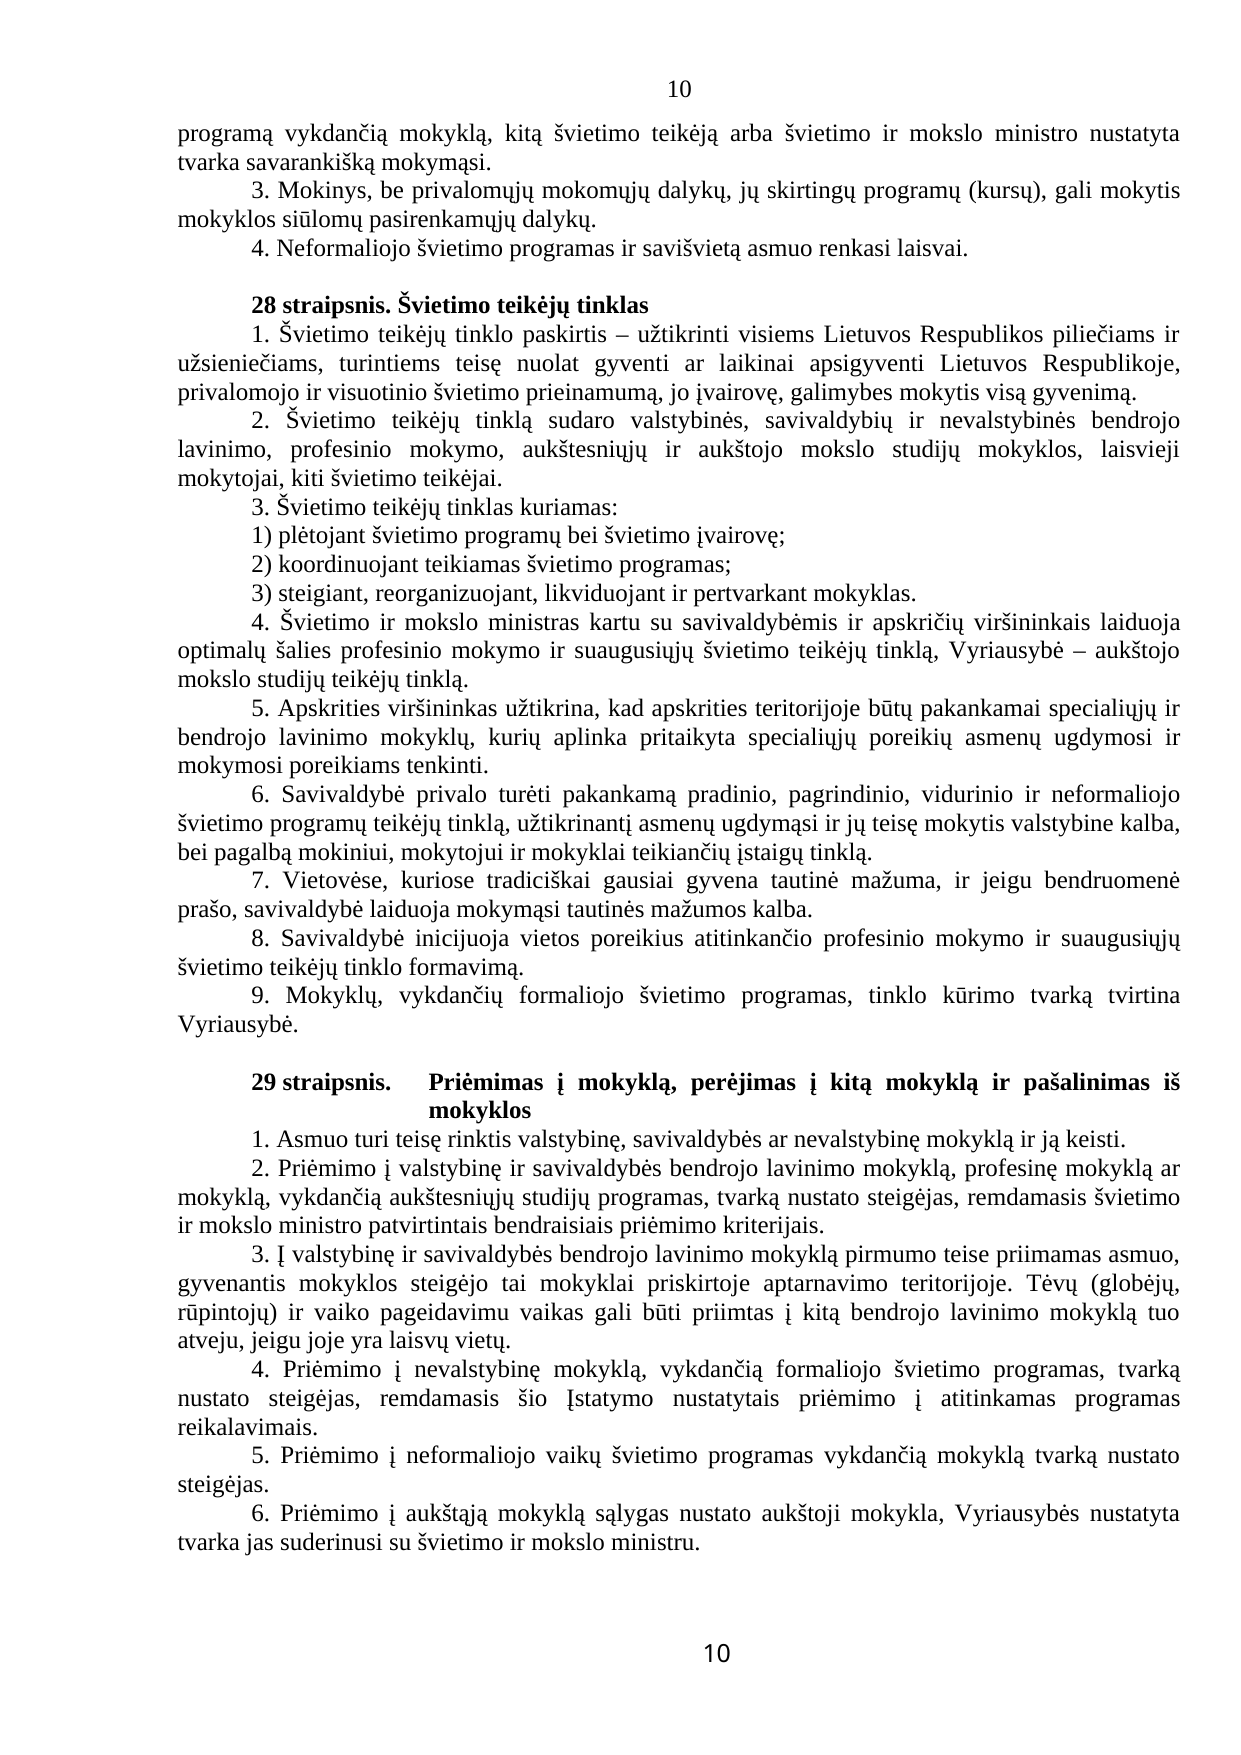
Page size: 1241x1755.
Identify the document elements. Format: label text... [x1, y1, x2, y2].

text 7. Vietovėse, kuriose tradiciškai gausiai gyvena tautinė mažuma, ir jeigu bendruomenė prašo, savivaldybė laiduoja mokymąsi tautinės mažumos kalba. [177, 866, 1181, 923]
text 6. Savivaldybė privalo turėti pakankamą pradinio, pagrindinio, vidurinio ir neformaliojo švietimo programų teikėjų tinklą, užtikrinantį asmenų ugdymąsi ir jų teisę mokytis valstybine kalba, bei pagalbą mokiniui, mokytojui ir mokyklai teikiančių įstaigų tinklą. [177, 779, 1181, 866]
text 2. Priėmimo į valstybinę ir savivaldybės bendrojo lavinimo mokyklą, profesinę mokyklą ar mokyklą, vykdančią aukštesniųjų studijų programas, tvarką nustato steigėjas, remdamasis švietimo ir mokslo ministro patvirtintais bendraisiais priėmimo kriterijais. [177, 1153, 1181, 1239]
text 3. Į valstybinę ir savivaldybės bendrojo lavinimo mokyklą pirmumo teise priimamas asmuo, gyvenantis mokyklos steigėjo tai mokyklai priskirtoje aptarnavimo teritorijoje. Tėvų (globėjų, rūpintojų) ir vaiko pageidavimu vaikas gali būti priimtas į kitą bendrojo lavinimo mokyklą tuo atveju, jeigu joje yra laisvų vietų. [177, 1239, 1181, 1354]
text 5. Priėmimo į neformaliojo vaikų švietimo programas vykdančią mokyklą tvarką nustato steigėjas. [177, 1441, 1181, 1498]
text 2) koordinuojant teikiamas švietimo programas; [177, 549, 1181, 578]
text 2. Švietimo teikėjų tinklą sudaro valstybinės, savivaldybių ir nevalstybinės bendrojo lavinimo, profesinio mokymo, aukštesniųjų ir aukštojo mokslo studijų mokyklos, laisvieji mokytojai, kiti švietimo teikėjai. [177, 406, 1181, 492]
text 5. Apskrities viršininkas užtikrina, kad apskrities teritorijoje būtų pakankamai specialiųjų ir bendrojo lavinimo mokyklų, kurių aplinka pritaikyta specialiųjų poreikių asmenų ugdymosi ir mokymosi poreikiams tenkinti. [177, 693, 1181, 779]
text 1. Asmuo turi teisę rinktis valstybinę, savivaldybės ar nevalstybinę mokyklą ir ją keisti. [177, 1124, 1181, 1153]
text 3. Švietimo teikėjų tinklas kuriamas: [177, 492, 1181, 521]
text 1) plėtojant švietimo programų bei švietimo įvairovę; [177, 521, 1181, 549]
text 3. Mokinys, be privalomųjų mokomųjų dalykų, jų skirtingų programų (kursų), gali mokytis mokyklos siūlomų pasirenkamųjų dalykų. [177, 176, 1181, 233]
text 4. Švietimo ir mokslo ministras kartu su savivaldybėmis ir apskričių viršininkais laiduoja optimalų šalies profesinio mokymo ir suaugusiųjų švietimo teikėjų tinklą, Vyriausybė – aukštojo mokslo studijų teikėjų tinklą. [177, 607, 1181, 693]
text 29 straipsnis. Priėmimas į mokyklą, perėjimas į kitą mokyklą ir pašalinimas iš mokyklos [251, 1067, 1181, 1124]
text 4. Neformaliojo švietimo programas ir savišvietą asmuo renkasi laisvai. [177, 233, 1181, 262]
text 3) steigiant, reorganizuojant, likviduojant ir pertvarkant mokyklas. [177, 578, 1181, 607]
text programą vykdančią mokyklą, kitą švietimo teikėją arba švietimo ir mokslo ministro nustatyta tvarka savarankišką mokymąsi. [177, 118, 1181, 176]
text 8. Savivaldybė inicijuoja vietos poreikius atitinkančio profesinio mokymo ir suaugusiųjų švietimo teikėjų tinklo formavimą. [177, 923, 1181, 981]
text 6. Priėmimo į aukštąją mokyklą sąlygas nustato aukštoji mokykla, Vyriausybės nustatyta tvarka jas suderinusi su švietimo ir mokslo ministru. [177, 1498, 1181, 1556]
text 28 straipsnis. Švietimo teikėjų tinklas [177, 291, 1181, 319]
text 4. Priėmimo į nevalstybinę mokyklą, vykdančią formaliojo švietimo programas, tvarką nustato steigėjas, remdamasis šio Įstatymo nustatytais priėmimo į atitinkamas programas reikalavimais. [177, 1354, 1181, 1441]
text 1. Švietimo teikėjų tinklo paskirtis – užtikrinti visiems Lietuvos Respublikos piliečiams ir užsieniečiams, turintiems teisę nuolat gyventi ar laikinai apsigyventi Lietuvos Respublikoje, privalomojo ir visuotinio švietimo prieinamumą, jo įvairovę, galimybes mokytis visą gyvenimą. [177, 319, 1181, 406]
text 9. Mokyklų, vykdančių formaliojo švietimo programas, tinklo kūrimo tvarką tvirtina Vyriausybė. [177, 981, 1181, 1038]
